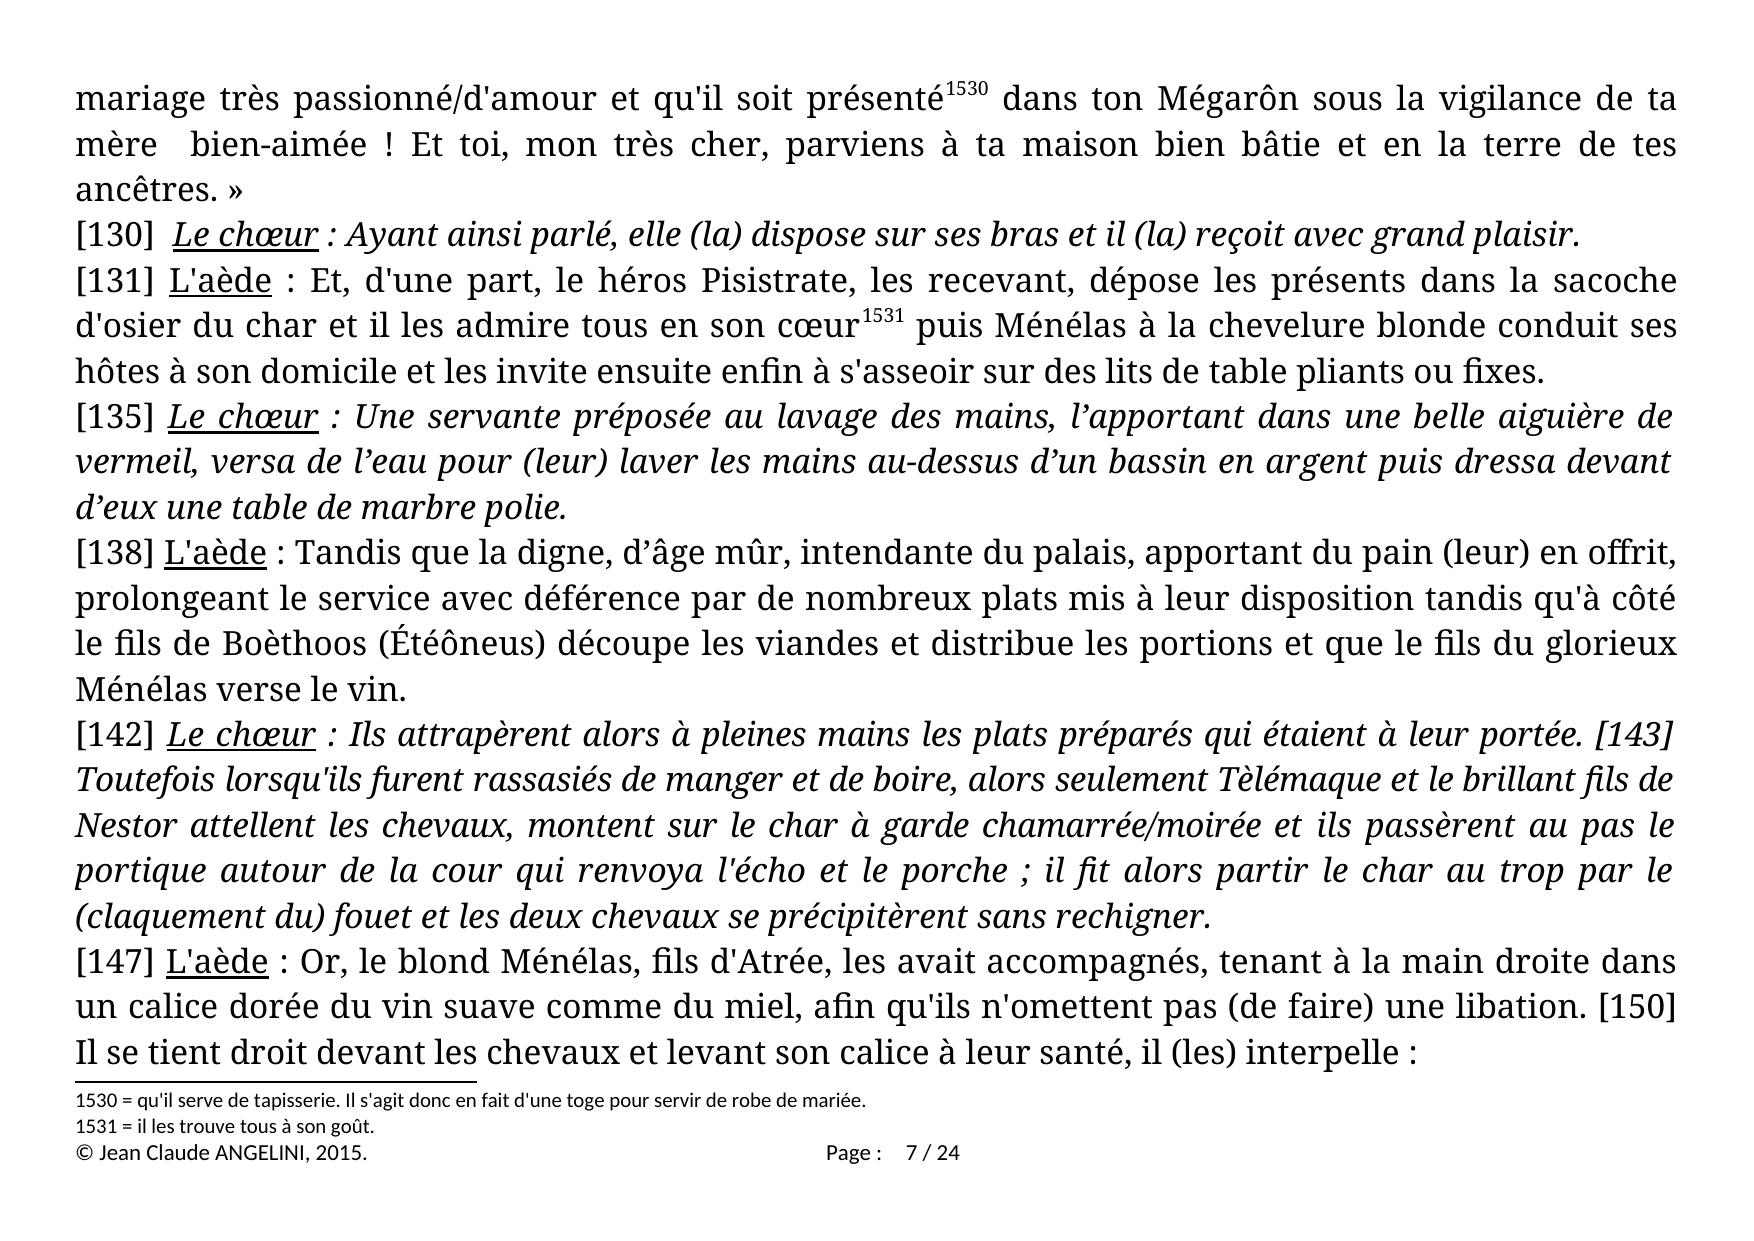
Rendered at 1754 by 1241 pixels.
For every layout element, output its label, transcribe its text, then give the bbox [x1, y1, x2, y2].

text [135] Le chœur : Une servante préposée au lavage des mains, l’apportant dans une belle aiguière de vermeil, versa de l’eau pour (leur) laver les mains au-dessus d’un bassin en argent puis dressa devant d’eux une table de marbre polie. [75, 393, 1679, 529]
text = qu'il serve de tapisserie. Il s'agit donc en fait d'une toge pour servir de robe de mariée. [75, 1088, 1679, 1113]
text [120] L'aède : Ayant ainsi parlé, le Héros fils d'Atride (lui) met en main le calice à coupe et coupelle et finalement le puissant Mégapenthès, apportant un cratère en argent astiquée, la dépose devant Tèlémaque puis Hélène aux belles joues s'approche ayant sur les bras une toge et elle tient ce discours en le tutoyant : [121] Hélène : « Pour toi venant de moi, cher enfant, je (te) donne ce présent d'hôte, souvenir du travail manuel d'Hélène, pour être porté par ton épouse le jour d'un mariage très passionné/d'amour et qu'il soit présenté dans ton Mégarôn sous la vigilance de ta mère bien-aimée ! Et toi, mon très cher, parviens à ta maison bien bâtie et en la terre de tes ancêtres. » [75, 75, 1679, 211]
text [138] L'aède : Tandis que la digne, d’âge mûr, intendante du palais, apportant du pain (leur) en offrit, prolongeant le service avec déférence par de nombreux plats mis à leur disposition tandis qu'à côté le fils de Boèthoos (Étéôneus) découpe les viandes et distribue les portions et que le fils du glorieux Ménélas verse le vin. [75, 529, 1679, 711]
text [147] L'aède : Or, le blond Ménélas, fils d'Atrée, les avait accompagnés, tenant à la main droite dans un calice dorée du vin suave comme du miel, afin qu'ils n'omettent pas (de faire) une libation. [150] Il se tient droit devant les chevaux et levant son calice à leur santé, il (les) interpelle : [75, 938, 1679, 1074]
text [142] Le chœur : Ils attrapèrent alors à pleines mains les plats préparés qui étaient à leur portée. [143] Toutefois lorsqu'ils furent rassasiés de manger et de boire, alors seulement Tèlémaque et le brillant fils de Nestor attellent les chevaux, montent sur le char à garde chamarrée/moirée et ils passèrent au pas le portique autour de la cour qui renvoya l'écho et le porche ; il fit alors partir le char au trop par le (claquement du) fouet et les deux chevaux se précipitèrent sans rechigner. [75, 711, 1679, 938]
text = il les trouve tous à son goût. [75, 1113, 1679, 1138]
text [131] L'aède : Et, d'une part, le héros Pisistrate, les recevant, dépose les présents dans la sacoche d'osier du char et il les admire tous en son cœur puis Ménélas à la chevelure blonde conduit ses hôtes à son domicile et les invite ensuite enfin à s'asseoir sur des lits de table pliants ou fixes. [75, 257, 1679, 393]
text [130] Le chœur : Ayant ainsi parlé, elle (la) dispose sur ses bras et il (la) reçoit avec grand plaisir. [75, 211, 1679, 257]
